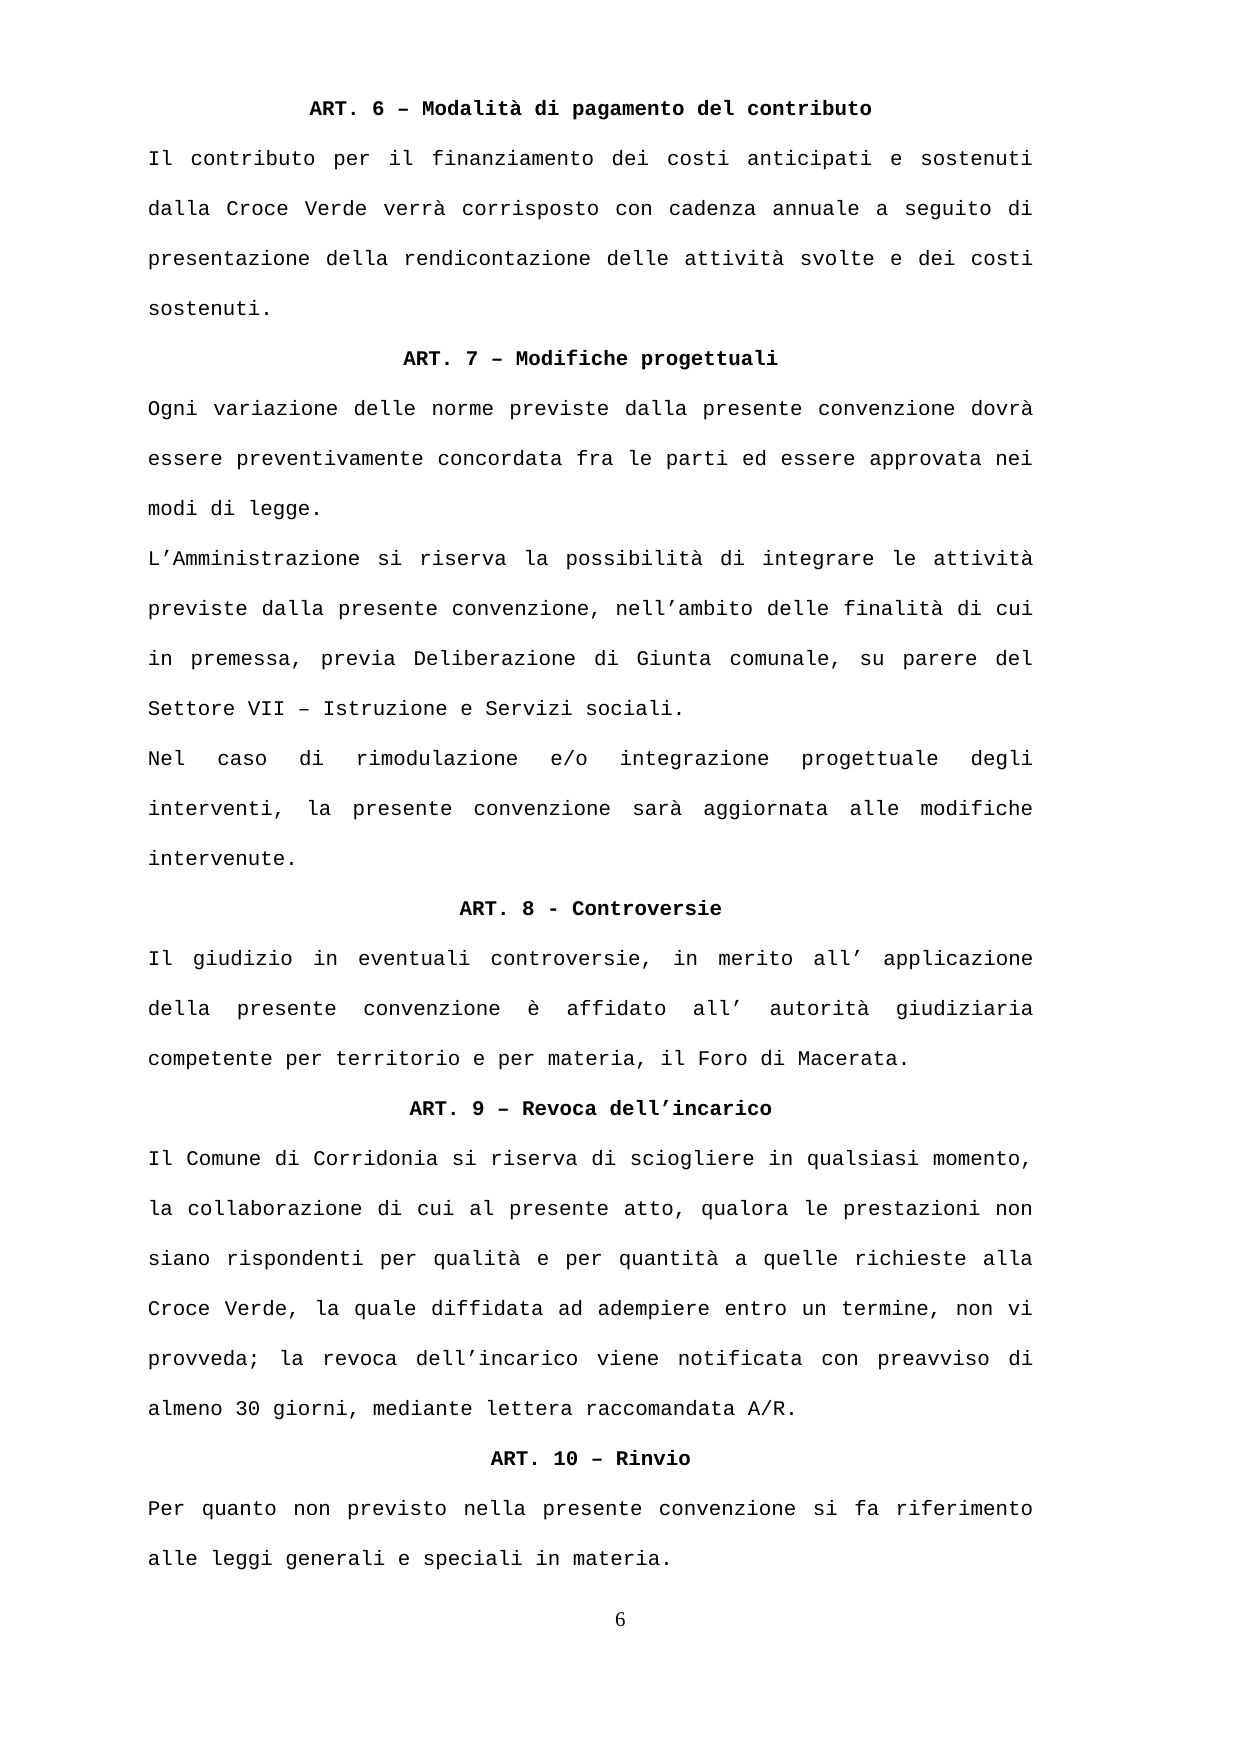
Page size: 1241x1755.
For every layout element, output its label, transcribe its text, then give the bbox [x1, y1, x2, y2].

text ART. 10 – Rinvio [148, 1425, 1033, 1475]
text ART. 9 – Revoca dell’incarico [148, 1075, 1033, 1125]
text Ogni variazione delle norme previste dalla presente convenzione dovrà essere preventivamente concordata fra le parti ed essere approvata nei modi di legge. [148, 375, 1033, 525]
text Per quanto non previsto nella presente convenzione si fa riferimento alle leggi generali e speciali in materia. [148, 1475, 1033, 1575]
text Il giudizio in eventuali controversie, in merito all’ applicazione della presente convenzione è affidato all’ autorità giudiziaria competente per territorio e per materia, il Foro di Macerata. [148, 925, 1033, 1075]
text ART. 6 – Modalità di pagamento del contributo [148, 75, 1033, 125]
text ART. 8 - Controversie [148, 875, 1033, 925]
text Il Comune di Corridonia si riserva di sciogliere in qualsiasi momento, la collaborazione di cui al presente atto, qualora le prestazioni non siano rispondenti per qualità e per quantità a quelle richieste alla Croce Verde, la quale diffidata ad adempiere entro un termine, non vi provveda; la revoca dell’incarico viene notificata con preavviso di almeno 30 giorni, mediante lettera raccomandata A/R. [148, 1125, 1033, 1425]
text Nel caso di rimodulazione e/o integrazione progettuale degli interventi, la presente convenzione sarà aggiornata alle modifiche intervenute. [148, 725, 1033, 875]
text ART. 7 – Modifiche progettuali [148, 325, 1033, 375]
text Il contributo per il finanziamento dei costi anticipati e sostenuti dalla Croce Verde verrà corrisposto con cadenza annuale a seguito di presentazione della rendicontazione delle attività svolte e dei costi sostenuti. [148, 125, 1033, 325]
text L’Amministrazione si riserva la possibilità di integrare le attività previste dalla presente convenzione, nell’ambito delle finalità di cui in premessa, previa Deliberazione di Giunta comunale, su parere del Settore VII – Istruzione e Servizi sociali. [148, 525, 1033, 725]
